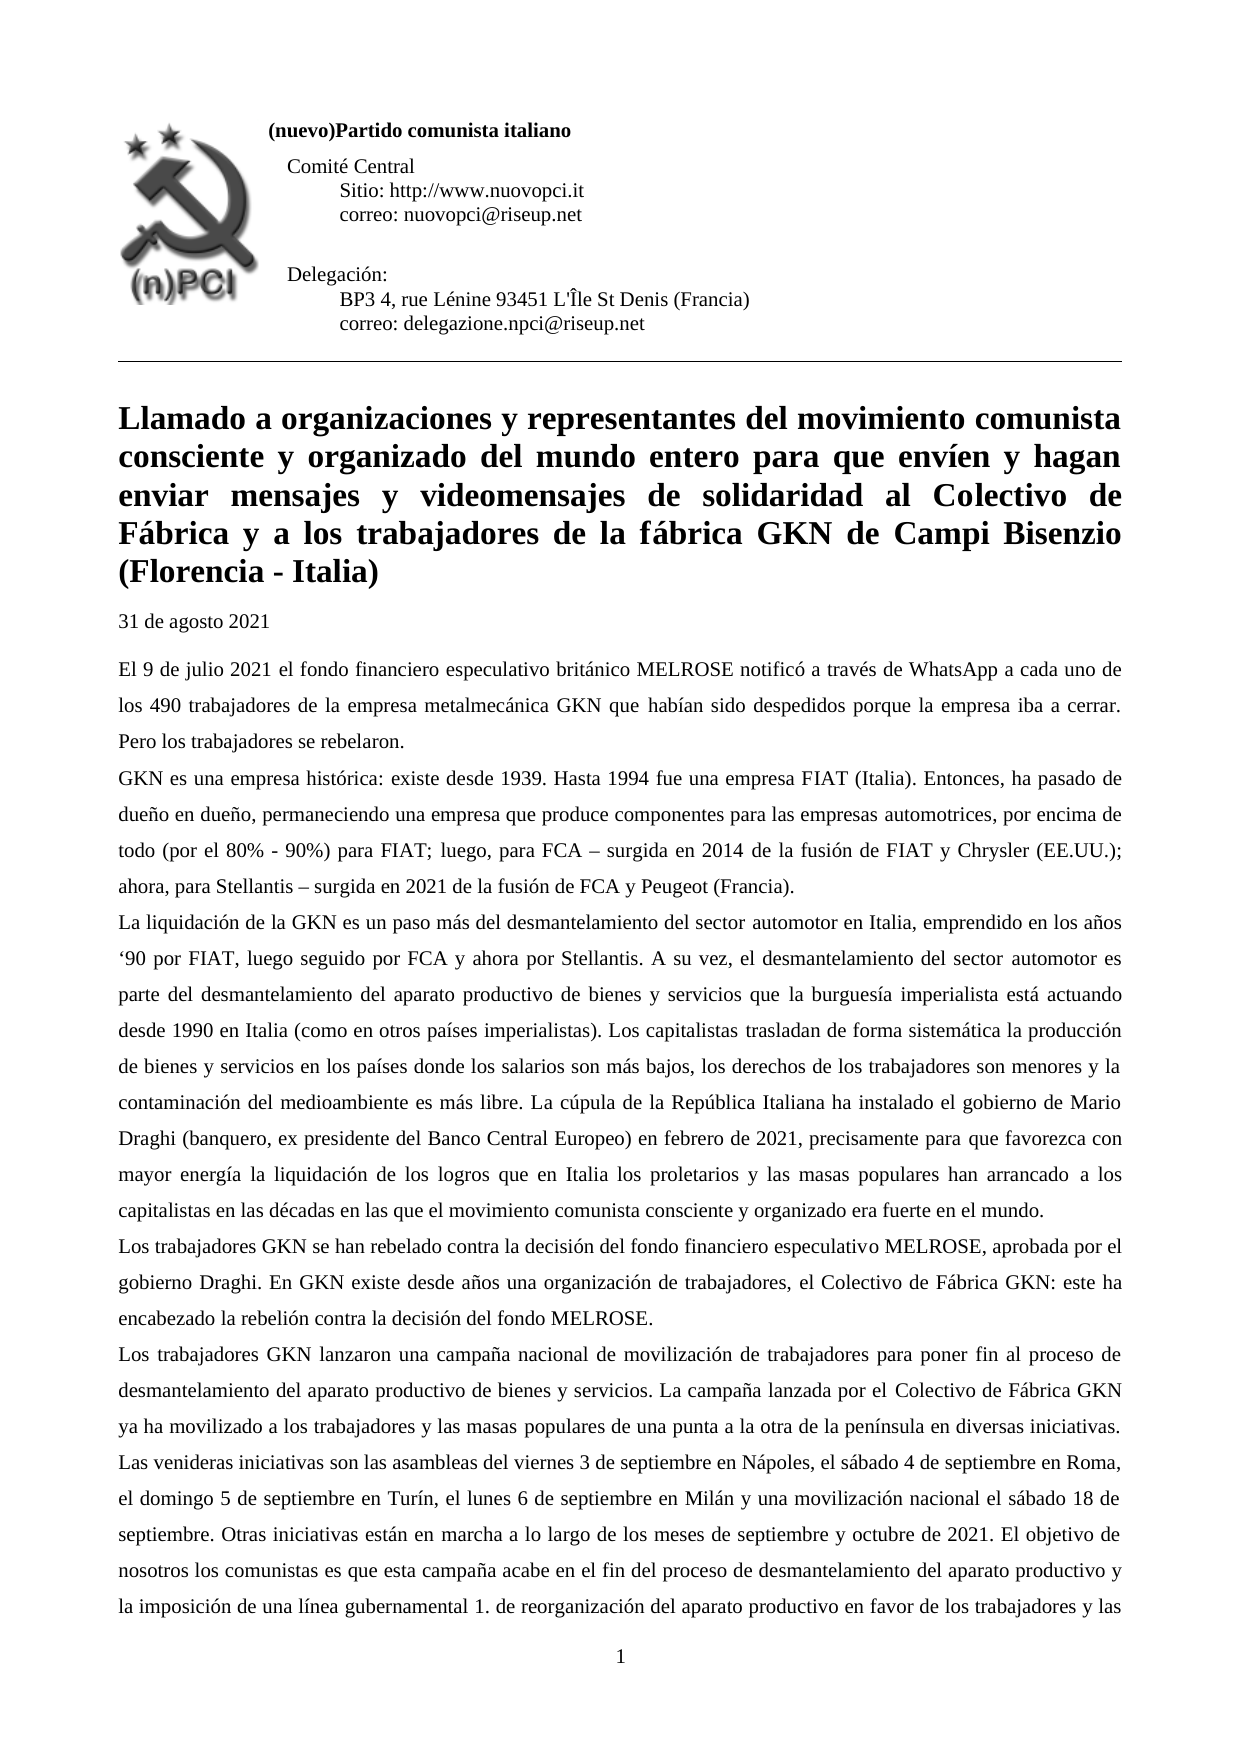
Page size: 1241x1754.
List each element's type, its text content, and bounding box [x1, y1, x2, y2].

text Comité Central [287, 154, 1122, 178]
text 31 de agosto 2021 [118, 609, 1122, 633]
text Los trabajadores GKN lanzaron una campaña nacional de movilización de trabajadores para poner fin al proceso de desmantelamiento del aparato productivo de bienes y servicios. La campaña lanzada por el Colectivo de Fábrica GKN ya ha movilizado a los trabajadores y las masas populares de una punta a la otra de la península en diversas iniciativas. Las venideras iniciativas son las asambleas del viernes 3 de septiembre en Nápoles, el sábado 4 de septiembre en Roma, el domingo 5 de septiembre en Turín, el lunes 6 de septiembre en Milán y una movilización nacional el sábado 18 de septiembre. Otras iniciativas están en marcha a lo largo de los meses de septiembre y octubre de 2021. El objetivo de nosotros los comunistas es que esta campaña acabe en el fin del proceso de desmantelamiento del aparato productivo y la imposición de una línea gubernamental 1. de reorganización del aparato productivo en favor de los trabajadores y las [118, 1342, 1122, 1618]
text La liquidación de la GKN es un paso más del desmantelamiento del sector automotor en Italia, emprendido en los años ‘90 por FIAT, luego seguido por FCA y ahora por Stellantis. A su vez, el desmantelamiento del sector automotor es parte del desmantelamiento del aparato productivo de bienes y servicios que la burguesía imperialista está actuando desde 1990 en Italia (como en otros países imperialistas). Los capitalistas trasladan de forma sistemática la producción de bienes y servicios en los países donde los salarios son más bajos, los derechos de los trabajadores son menores y la contaminación del medioambiente es más libre. La cúpula de la República Italiana ha instalado el gobierno de Mario Draghi (banquero, ex presidente del Banco Central Europeo) en febrero de 2021, precisamente para que favorezca con mayor energía la liquidación de los logros que en Italia los proletarios y las masas populares han arrancado a los capitalistas en las décadas en las que el movimiento comunista consciente y organizado era fuerte en el mundo. [118, 909, 1122, 1222]
text Los trabajadores GKN se han rebelado contra la decisión del fondo financiero especulativo MELROSE, aprobada por el gobierno Draghi. En GKN existe desde años una organización de trabajadores, el Colectivo de Fábrica GKN: este ha encabezado la rebelión contra la decisión del fondo MELROSE. [118, 1234, 1122, 1330]
picture [118, 119, 259, 305]
text El 9 de julio 2021 el fondo financiero especulativo británico MELROSE notificó a través de WhatsApp a cada uno de los 490 trabajadores de la empresa metalmecánica GKN que habían sido despedidos porque la empresa iba a cerrar. Pero los trabajadores se rebelaron. [118, 657, 1122, 753]
text correo: nuovopci@riseup.net [339, 202, 1122, 226]
text BP3 4, rue Lénine 93451 L'Île St Denis (Francia) [339, 286, 1122, 311]
text (nuevo)Partido comunista italiano [268, 118, 1122, 142]
text Delegación: [287, 262, 1122, 286]
text Sitio: http://www.nuovopci.it [339, 178, 1122, 202]
text GKN es una empresa histórica: existe desde 1939. Hasta 1994 fue una empresa FIAT (Italia). Entonces, ha pasado de dueño en dueño, permaneciendo una empresa que produce componentes para las empresas automotrices, por encima de todo (por el 80% - 90%) para FIAT; luego, para FCA – surgida en 2014 de la fusión de FIAT y Chrysler (EE.UU.); ahora, para Stellantis – surgida en 2021 de la fusión de FCA y Peugeot (Francia). [118, 765, 1122, 898]
text Llamado a organizaciones y representantes del movimiento comunista consciente y organizado del mundo entero para que envíen y hagan enviar mensajes y videomensajes de solidaridad al Colectivo de Fábrica y a los trabajadores de la fábrica GKN de Campi Bisenzio (Florencia - Italia) [118, 398, 1122, 590]
text correo: delegazione.npci@riseup.net [339, 311, 1122, 334]
